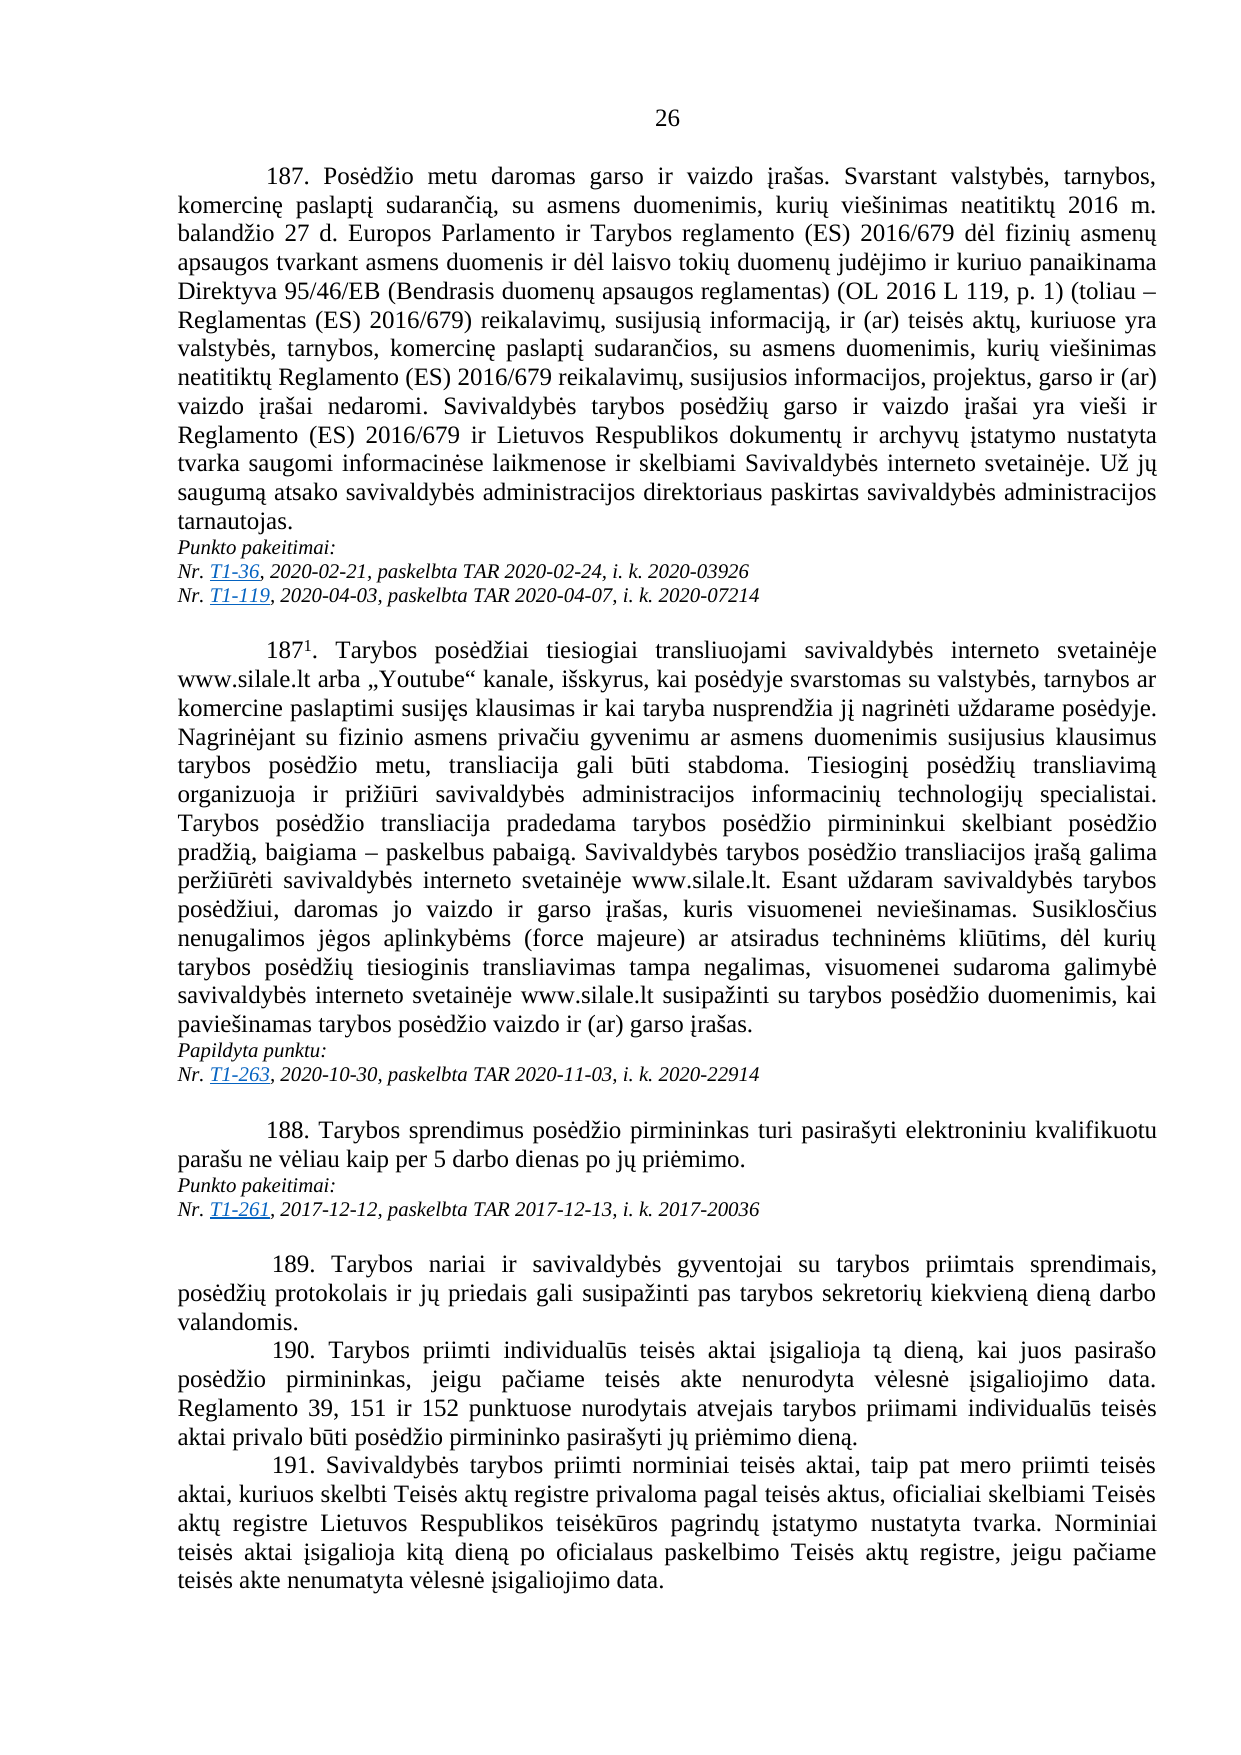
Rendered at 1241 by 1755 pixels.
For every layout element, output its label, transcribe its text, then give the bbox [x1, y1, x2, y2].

text 188. Tarybos sprendimus posėdžio pirmininkas turi pasirašyti elektroniniu kvalifikuotu parašu ne vėliau kaip per 5 darbo dienas po jų priėmimo. [177, 1115, 1158, 1172]
text Nr. T1-119, 2020-04-03, paskelbta TAR 2020-04-07, i. k. 2020-07214 [177, 583, 1158, 607]
text Papildyta punktu: [177, 1038, 1158, 1062]
text Nr. T1-36, 2020-02-21, paskelbta TAR 2020-02-24, i. k. 2020-03926 [177, 559, 1158, 583]
text Punkto pakeitimai: [177, 535, 1158, 559]
text 189. Tarybos nariai ir savivaldybės gyventojai su tarybos priimtais sprendimais, posėdžių protokolais ir jų priedais gali susipažinti pas tarybos sekretorių kiekvieną dieną darbo valandomis. [177, 1249, 1158, 1336]
text 187. Posėdžio metu daromas garso ir vaizdo įrašas. Svarstant valstybės, tarnybos, komercinę paslaptį sudarančią, su asmens duomenimis, kurių viešinimas neatitiktų 2016 m. balandžio 27 d. Europos Parlamento ir Tarybos reglamento (ES) 2016/679 dėl fizinių asmenų apsaugos tvarkant asmens duomenis ir dėl laisvo tokių duomenų judėjimo ir kuriuo panaikinama Direktyva 95/46/EB (Bendrasis duomenų apsaugos reglamentas) (OL 2016 L 119, p. 1) (toliau – Reglamentas (ES) 2016/679) reikalavimų, susijusią informaciją, ir (ar) teisės aktų, kuriuose yra valstybės, tarnybos, komercinę paslaptį sudarančios, su asmens duomenimis, kurių viešinimas neatitiktų Reglamento (ES) 2016/679 reikalavimų, susijusios informacijos, projektus, garso ir (ar) vaizdo įrašai nedaromi. Savivaldybės tarybos posėdžių garso ir vaizdo įrašai yra vieši ir Reglamento (ES) 2016/679 ir Lietuvos Respublikos dokumentų ir archyvų įstatymo nustatyta tvarka saugomi informacinėse laikmenose ir skelbiami Savivaldybės interneto svetainėje. Už jų saugumą atsako savivaldybės administracijos direktoriaus paskirtas savivaldybės administracijos tarnautojas. [177, 161, 1158, 535]
text Punkto pakeitimai: [177, 1172, 1158, 1197]
text Nr. T1-261, 2017-12-12, paskelbta TAR 2017-12-13, i. k. 2017-20036 [177, 1197, 1158, 1221]
text Nr. T1-263, 2020-10-30, paskelbta TAR 2020-11-03, i. k. 2020-22914 [177, 1062, 1158, 1086]
text 1871. Tarybos posėdžiai tiesiogiai transliuojami savivaldybės interneto svetainėje www.silale.lt arba „Youtube“ kanale, išskyrus, kai posėdyje svarstomas su valstybės, tarnybos ar komercine paslaptimi susijęs klausimas ir kai taryba nusprendžia jį nagrinėti uždarame posėdyje. Nagrinėjant su fizinio asmens privačiu gyvenimu ar asmens duomenimis susijusius klausimus tarybos posėdžio metu, transliacija gali būti stabdoma. Tiesioginį posėdžių transliavimą organizuoja ir prižiūri savivaldybės administracijos informacinių technologijų specialistai. Tarybos posėdžio transliacija pradedama tarybos posėdžio pirmininkui skelbiant posėdžio pradžią, baigiama – paskelbus pabaigą. Savivaldybės tarybos posėdžio transliacijos įrašą galima peržiūrėti savivaldybės interneto svetainėje www.silale.lt. Esant uždaram savivaldybės tarybos posėdžiui, daromas jo vaizdo ir garso įrašas, kuris visuomenei neviešinamas. Susiklosčius nenugalimos jėgos aplinkybėms (force majeure) ar atsiradus techninėms kliūtims, dėl kurių tarybos posėdžių tiesioginis transliavimas tampa negalimas, visuomenei sudaroma galimybė savivaldybės interneto svetainėje www.silale.lt susipažinti su tarybos posėdžio duomenimis, kai paviešinamas tarybos posėdžio vaizdo ir (ar) garso įrašas. [177, 636, 1158, 1038]
text 191. Savivaldybės tarybos priimti norminiai teisės aktai, taip pat mero priimti teisės aktai, kuriuos skelbti Teisės aktų registre privaloma pagal teisės aktus, oficialiai skelbiami Teisės aktų registre Lietuvos Respublikos teisėkūros pagrindų įstatymo nustatyta tvarka. Norminiai teisės aktai įsigalioja kitą dieną po oficialaus paskelbimo Teisės aktų registre, jeigu pačiame teisės akte nenumatyta vėlesnė įsigaliojimo data. [177, 1451, 1158, 1594]
text 190. Tarybos priimti individualūs teisės aktai įsigalioja tą dieną, kai juos pasirašo posėdžio pirmininkas, jeigu pačiame teisės akte nenurodyta vėlesnė įsigaliojimo data. Reglamento 39, 151 ir 152 punktuose nurodytais atvejais tarybos priimami individualūs teisės aktai privalo būti posėdžio pirmininko pasirašyti jų priėmimo dieną. [177, 1336, 1158, 1451]
